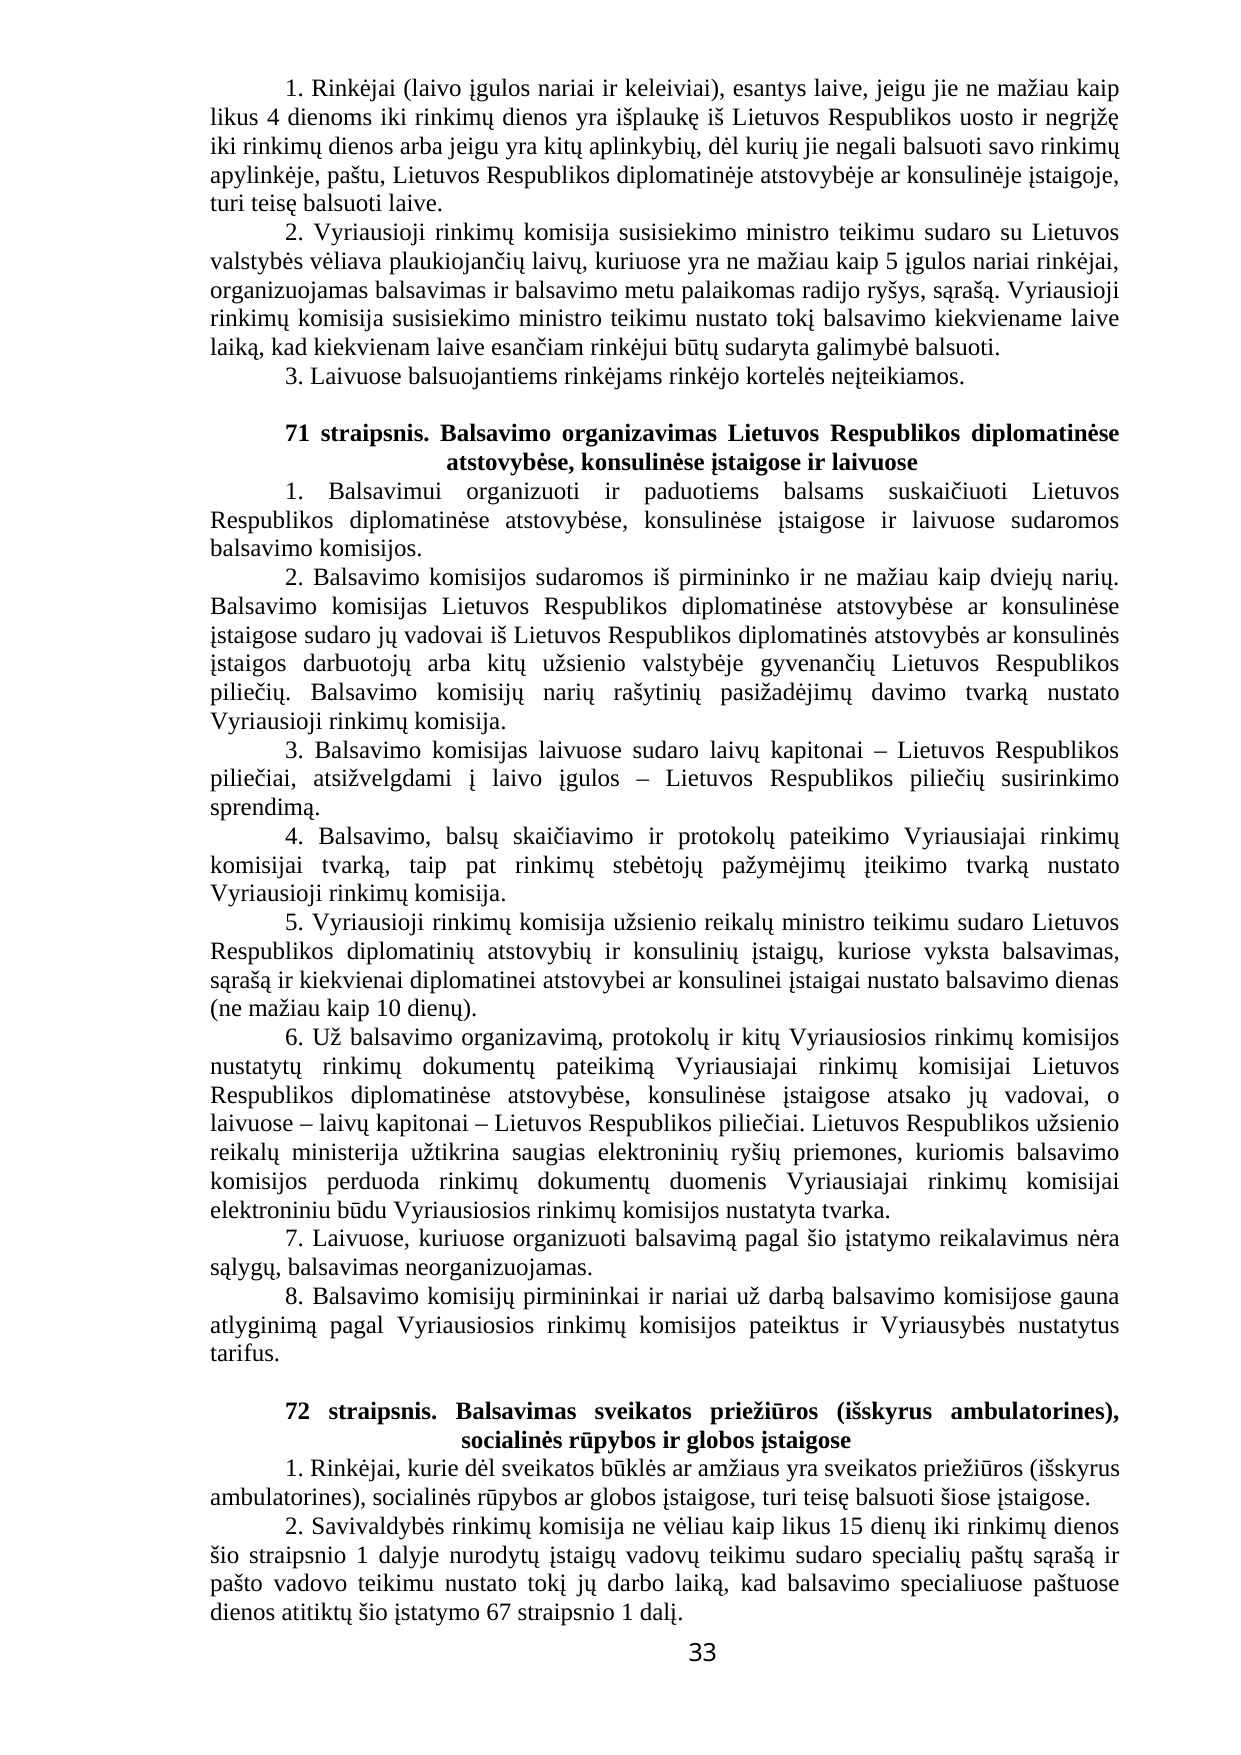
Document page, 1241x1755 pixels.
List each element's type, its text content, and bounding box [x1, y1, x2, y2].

text 72 straipsnis. Balsavimas sveikatos priežiūros (išskyrus ambulatorines), socialinės rūpybos ir globos įstaigose [285, 1396, 1120, 1453]
text 71 straipsnis. Balsavimo organizavimas Lietuvos Respublikos diplomatinėse atstovybėse, konsulinėse įstaigose ir laivuose [285, 418, 1120, 476]
text 3. Balsavimo komisijas laivuose sudaro laivų kapitonai – Lietuvos Respublikos piliečiai, atsižvelgdami į laivo įgulos – Lietuvos Respublikos piliečių susirinkimo sprendimą. [210, 735, 1120, 821]
text 4. Balsavimo, balsų skaičiavimo ir protokolų pateikimo Vyriausiajai rinkimų komisijai tvarką, taip pat rinkimų stebėtojų pažymėjimų įteikimo tvarką nustato Vyriausioji rinkimų komisija. [210, 821, 1120, 907]
text 2. Vyriausioji rinkimų komisija susisiekimo ministro teikimu sudaro su Lietuvos valstybės vėliava plaukiojančių laivų, kuriuose yra ne mažiau kaip 5 įgulos nariai rinkėjai, organizuojamas balsavimas ir balsavimo metu palaikomas radijo ryšys, sąrašą. Vyriausioji rinkimų komisija susisiekimo ministro teikimu nustato tokį balsavimo kiekviename laive laiką, kad kiekvienam laive esančiam rinkėjui būtų sudaryta galimybė balsuoti. [210, 217, 1120, 361]
text 8. Balsavimo komisijų pirmininkai ir nariai už darbą balsavimo komisijose gauna atlyginimą pagal Vyriausiosios rinkimų komisijos pateiktus ir Vyriausybės nustatytus tarifus. [210, 1281, 1120, 1367]
text 6. Už balsavimo organizavimą, protokolų ir kitų Vyriausiosios rinkimų komisijos nustatytų rinkimų dokumentų pateikimą Vyriausiajai rinkimų komisijai Lietuvos Respublikos diplomatinėse atstovybėse, konsulinėse įstaigose atsako jų vadovai, o laivuose – laivų kapitonai – Lietuvos Respublikos piliečiai. Lietuvos Respublikos užsienio reikalų ministerija užtikrina saugias elektroninių ryšių priemones, kuriomis balsavimo komisijos perduoda rinkimų dokumentų duomenis Vyriausiajai rinkimų komisijai elektroniniu būdu Vyriausiosios rinkimų komisijos nustatyta tvarka. [210, 1022, 1120, 1223]
text 5. Vyriausioji rinkimų komisija užsienio reikalų ministro teikimu sudaro Lietuvos Respublikos diplomatinių atstovybių ir konsulinių įstaigų, kuriose vyksta balsavimas, sąrašą ir kiekvienai diplomatinei atstovybei ar konsulinei įstaigai nustato balsavimo dienas (ne mažiau kaip 10 dienų). [210, 907, 1120, 1022]
text 7. Laivuose, kuriuose organizuoti balsavimą pagal šio įstatymo reikalavimus nėra sąlygų, balsavimas neorganizuojamas. [210, 1223, 1120, 1281]
text 1. Rinkėjai, kurie dėl sveikatos būklės ar amžiaus yra sveikatos priežiūros (išskyrus ambulatorines), socialinės rūpybos ar globos įstaigose, turi teisę balsuoti šiose įstaigose. [210, 1453, 1120, 1511]
text 1. Balsavimui organizuoti ir paduotiems balsams suskaičiuoti Lietuvos Respublikos diplomatinėse atstovybėse, konsulinėse įstaigose ir laivuose sudaromos balsavimo komisijos. [210, 476, 1120, 562]
text 3. Laivuose balsuojantiems rinkėjams rinkėjo kortelės neįteikiamos. [210, 361, 1120, 390]
text 1. Rinkėjai (laivo įgulos nariai ir keleiviai), esantys laive, jeigu jie ne mažiau kaip likus 4 dienoms iki rinkimų dienos yra išplaukę iš Lietuvos Respublikos uosto ir negrįžę iki rinkimų dienos arba jeigu yra kitų aplinkybių, dėl kurių jie negali balsuoti savo rinkimų apylinkėje, paštu, Lietuvos Respublikos diplomatinėje atstovybėje ar konsulinėje įstaigoje, turi teisę balsuoti laive. [210, 73, 1120, 217]
text 2. Balsavimo komisijos sudaromos iš pirmininko ir ne mažiau kaip dviejų narių. Balsavimo komisijas Lietuvos Respublikos diplomatinėse atstovybėse ar konsulinėse įstaigose sudaro jų vadovai iš Lietuvos Respublikos diplomatinės atstovybės ar konsulinės įstaigos darbuotojų arba kitų užsienio valstybėje gyvenančių Lietuvos Respublikos piliečių. Balsavimo komisijų narių rašytinių pasižadėjimų davimo tvarką nustato Vyriausioji rinkimų komisija. [210, 562, 1120, 735]
text 2. Savivaldybės rinkimų komisija ne vėliau kaip likus 15 dienų iki rinkimų dienos šio straipsnio 1 dalyje nurodytų įstaigų vadovų teikimu sudaro specialių paštų sąrašą ir pašto vadovo teikimu nustato tokį jų darbo laiką, kad balsavimo specialiuose paštuose dienos atitiktų šio įstatymo 67 straipsnio 1 dalį. [210, 1511, 1120, 1626]
